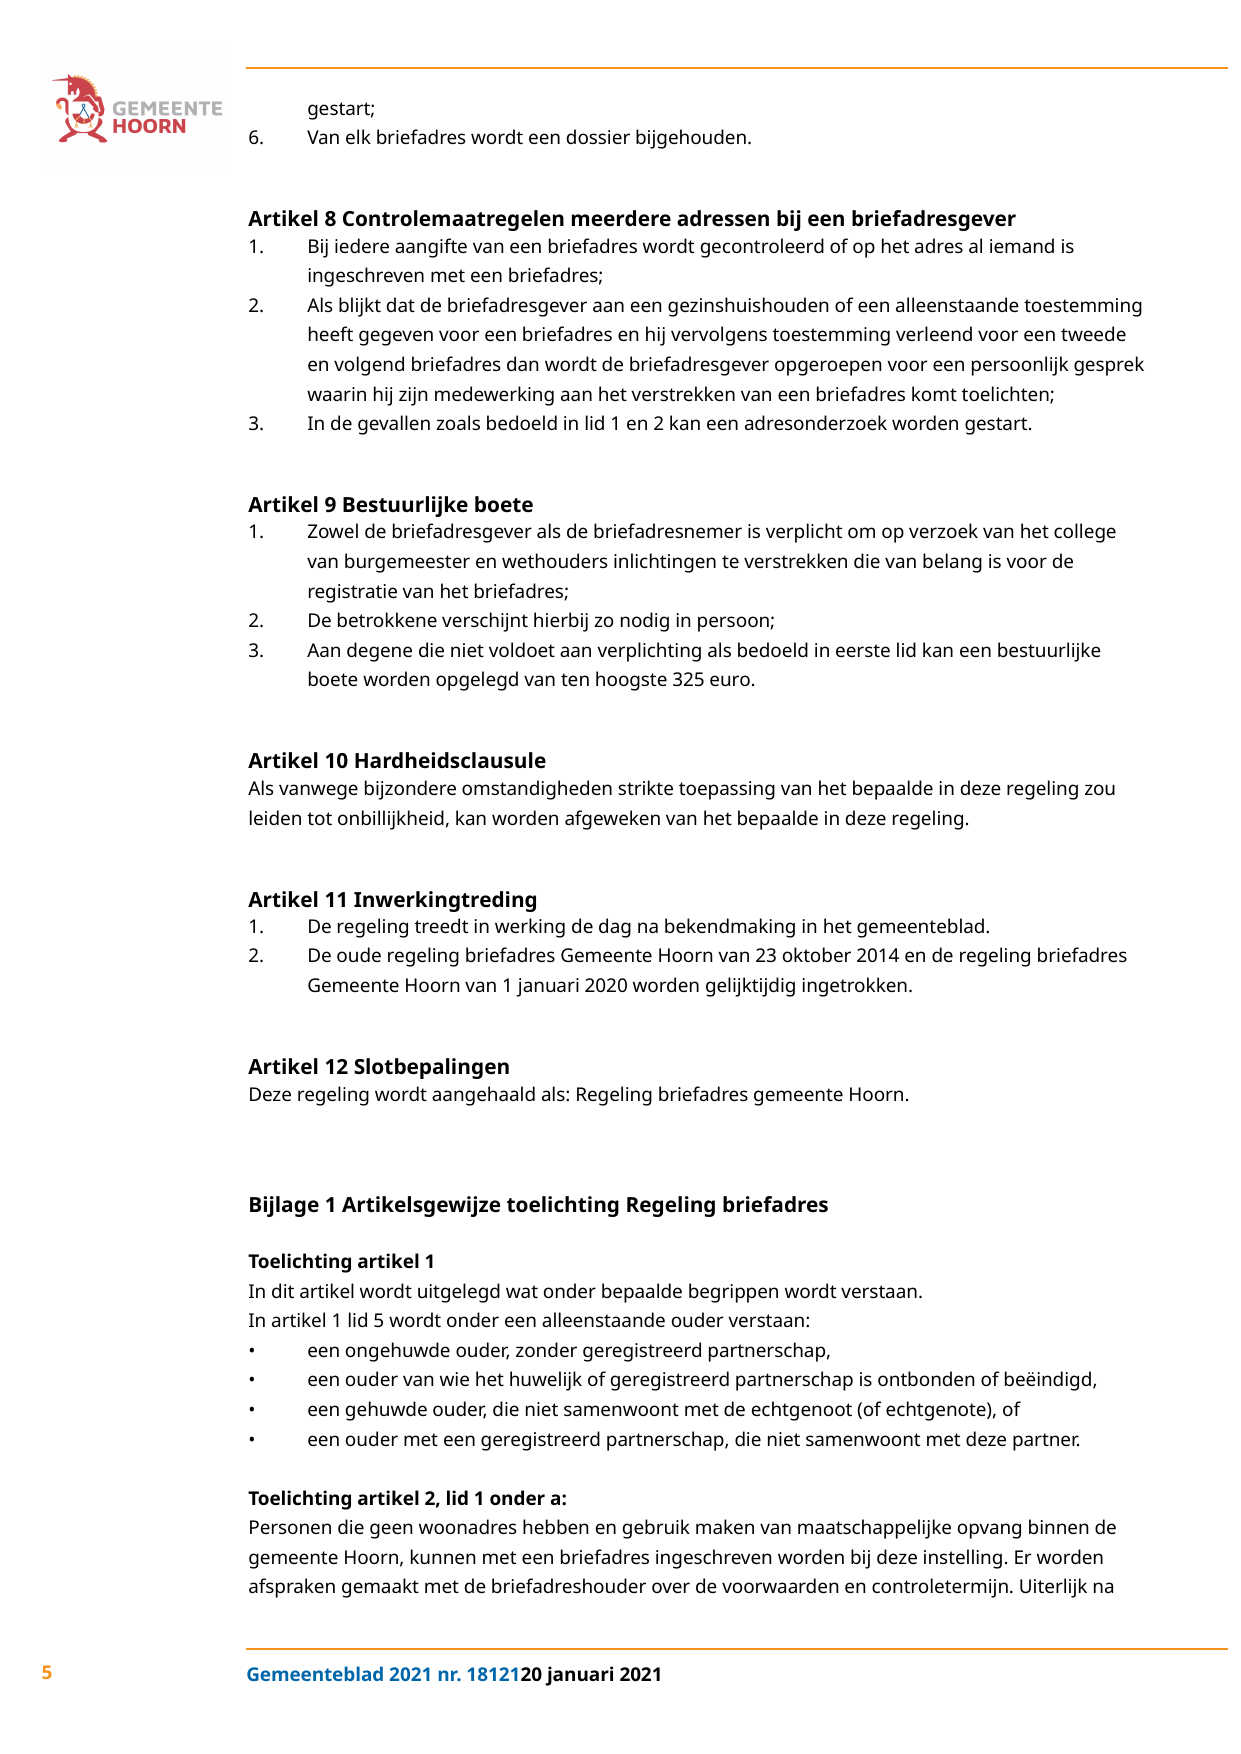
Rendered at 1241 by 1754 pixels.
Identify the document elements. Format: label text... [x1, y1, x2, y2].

text Artikel 8 Controlemaatregelen meerdere adressen bij een briefadresgever [248, 204, 1152, 233]
list een gehuwde ouder, die niet samenwoont met de echtgenoot (of echtgenote), of [248, 1396, 1152, 1422]
text Artikel 10 Hardheidsclausule [248, 747, 1152, 775]
list In de gevallen zoals bedoeld in lid 1 en 2 kan een adresonderzoek worden gestart. [248, 410, 1152, 436]
text Personen die geen woonadres hebben en gebruik maken van maatschappelijke opvang binnen de gemeente Hoorn, kunnen met een briefadres ingeschreven worden bij deze instelling. Er worden afspraken gemaakt met de briefadreshouder over de voorwaarden en controletermijn. Uiterlijk na [248, 1514, 1152, 1599]
list Van elk briefadres wordt een dossier bijgehouden. [248, 124, 1152, 150]
list gestart; [248, 95, 1152, 121]
text Artikel 11 Inwerkingtreding [248, 885, 1152, 913]
list De betrokkene verschijnt hierbij zo nodig in persoon; [248, 607, 1152, 633]
text In artikel 1 lid 5 wordt onder een alleenstaande ouder verstaan: [248, 1307, 1152, 1333]
picture [41, 47, 231, 172]
text In dit artikel wordt uitgelegd wat onder bepaalde begrippen wordt verstaan. [248, 1278, 1152, 1304]
list een ouder met een geregistreerd partnerschap, die niet samenwoont met deze partner. [248, 1426, 1152, 1452]
text Artikel 9 Bestuurlijke boete [248, 490, 1152, 519]
list Bij iedere aangifte van een briefadres wordt gecontroleerd of op het adres al iemand is ingeschreven met een briefadres; [248, 233, 1152, 288]
text Deze regeling wordt aangehaald als: Regeling briefadres gemeente Hoorn. [248, 1081, 1152, 1106]
text Bijlage 1 Artikelsgewijze toelichting Regeling briefadres [248, 1190, 1152, 1219]
list een ongehuwde ouder, zonder geregistreerd partnerschap, [248, 1337, 1152, 1363]
list Aan degene die niet voldoet aan verplichting als bedoeld in eerste lid kan een bestuurlijke boete worden opgelegd van ten hoogste 325 euro. [248, 637, 1152, 692]
text Artikel 12 Slotbepalingen [248, 1052, 1152, 1081]
list Als blijkt dat de briefadresgever aan een gezinshuishouden of een alleenstaande toestemming heeft gegeven voor een briefadres en hij vervolgens toestemming verleend voor een tweede en volgend briefadres dan wordt de briefadresgever opgeroepen voor een persoonlijk gesprek waarin hij zijn medewerking aan het verstrekken van een briefadres komt toelichten; [248, 292, 1152, 406]
list Zowel de briefadresgever als de briefadresnemer is verplicht om op verzoek van het college van burgemeester en wethouders inlichtingen te verstrekken die van belang is voor de registratie van het briefadres; [248, 519, 1152, 604]
text Toelichting artikel 1 [248, 1248, 1152, 1274]
text Als vanwege bijzondere omstandigheden strikte toepassing van het bepaalde in deze regeling zou leiden tot onbillijkheid, kan worden afgeweken van het bepaalde in deze regeling. [248, 775, 1152, 830]
text Toelichting artikel 2, lid 1 onder a: [248, 1485, 1152, 1511]
list een ouder van wie het huwelijk of geregistreerd partnerschap is ontbonden of beëindigd, [248, 1367, 1152, 1392]
list De oude regeling briefadres Gemeente Hoorn van 23 oktober 2014 en de regeling briefadres Gemeente Hoorn van 1 januari 2020 worden gelijktijdig ingetrokken. [248, 943, 1152, 998]
list De regeling treedt in werking de dag na bekendmaking in het gemeenteblad. [248, 913, 1152, 939]
